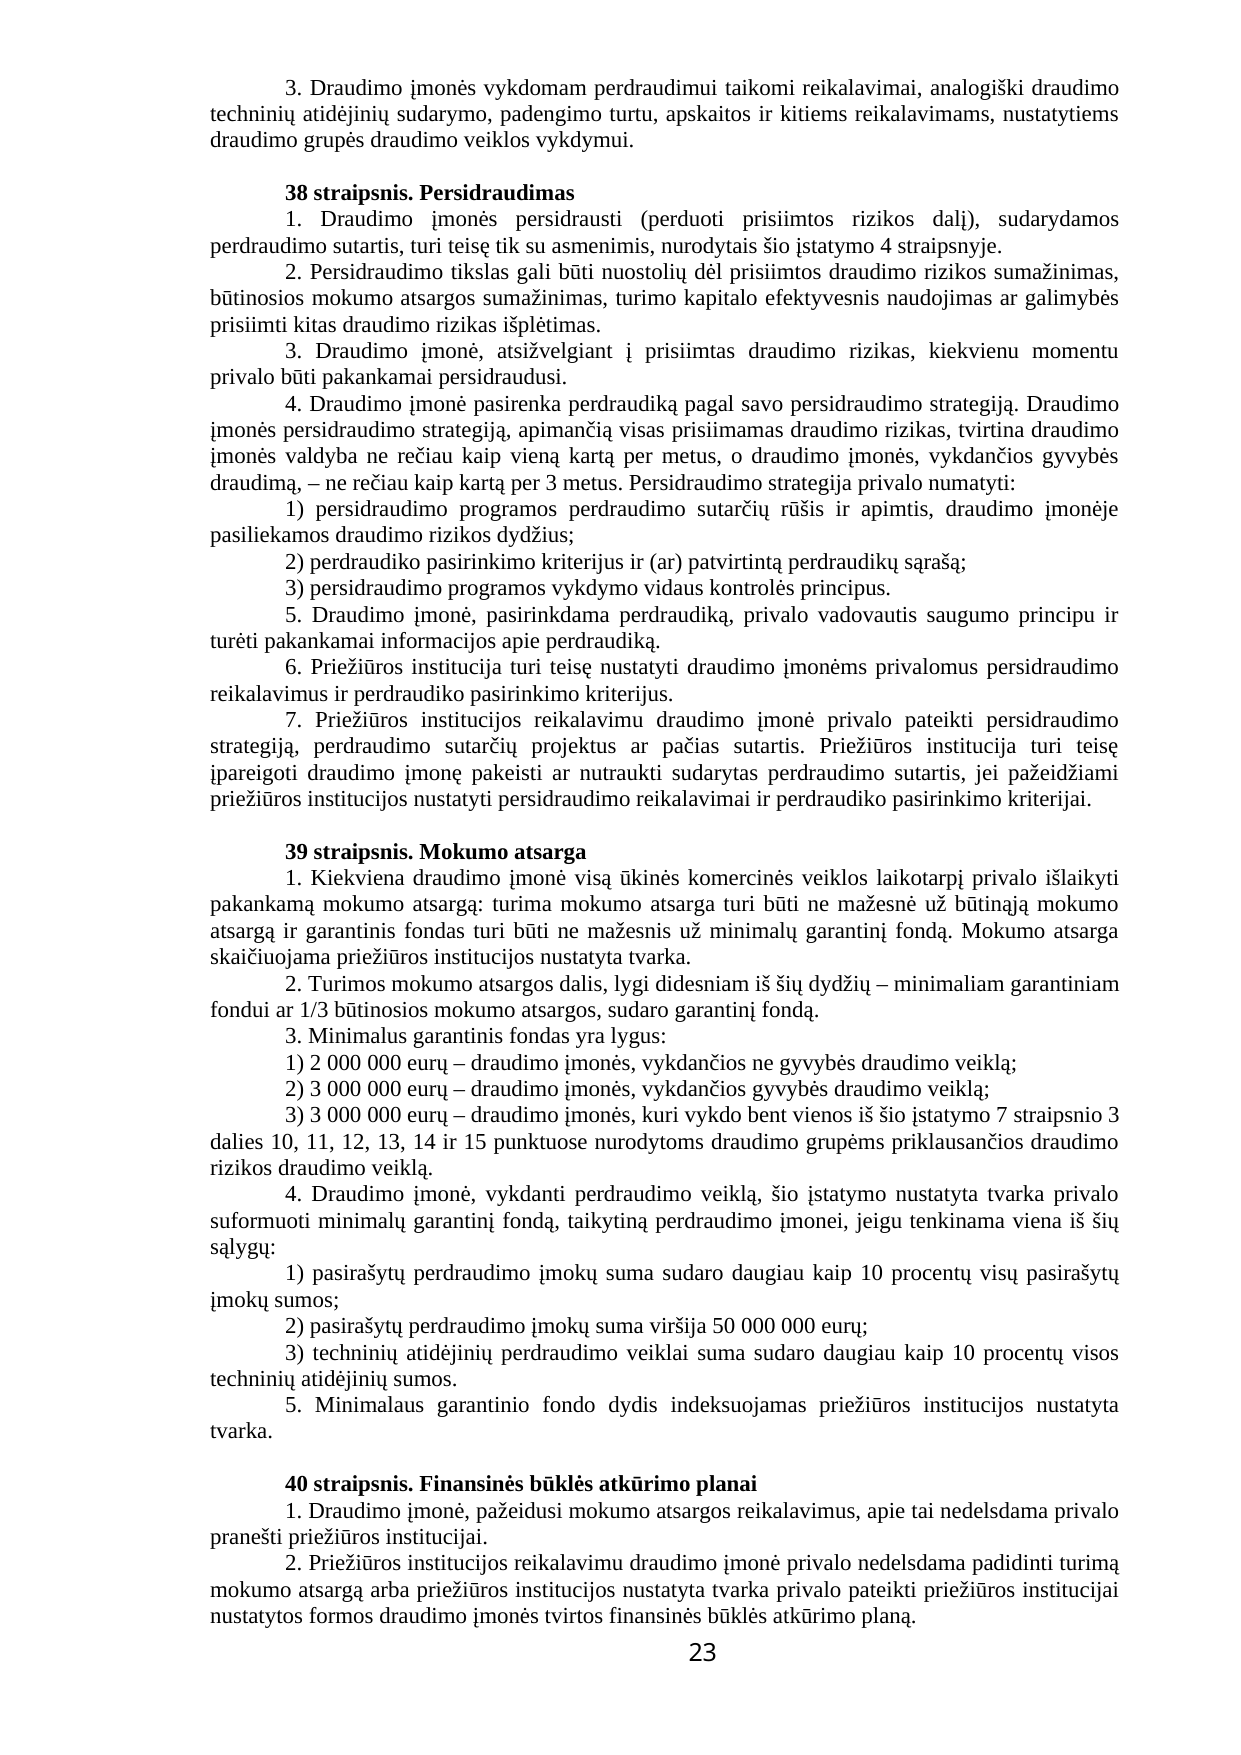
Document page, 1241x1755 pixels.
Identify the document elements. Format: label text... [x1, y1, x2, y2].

text 3. Draudimo įmonė, atsižvelgiant į prisiimtas draudimo rizikas, kiekvienu momentu privalo būti pakankamai persidraudusi. [210, 337, 1120, 390]
text 1. Draudimo įmonės persidrausti (perduoti prisiimtos rizikos dalį), sudarydamos perdraudimo sutartis, turi teisę tik su asmenimis, nurodytais šio įstatymo 4 straipsnyje. [210, 205, 1120, 258]
text 7. Priežiūros institucijos reikalavimu draudimo įmonė privalo pateikti persidraudimo strategiją, perdraudimo sutarčių projektus ar pačias sutartis. Priežiūros institucija turi teisę įpareigoti draudimo įmonę pakeisti ar nutraukti sudarytas perdraudimo sutartis, jei pažeidžiami priežiūros institucijos nustatyti persidraudimo reikalavimai ir perdraudiko pasirinkimo kriterijai. [210, 706, 1120, 811]
text 2) 3 000 000 eurų – draudimo įmonės, vykdančios gyvybės draudimo veiklą; [210, 1075, 1120, 1101]
text 3) techninių atidėjinių perdraudimo veiklai suma sudaro daugiau kaip 10 procentų visos techninių atidėjinių sumos. [210, 1338, 1120, 1391]
text 1) persidraudimo programos perdraudimo sutarčių rūšis ir apimtis, draudimo įmonėje pasiliekamos draudimo rizikos dydžius; [210, 495, 1120, 548]
text 40 straipsnis. Finansinės būklės atkūrimo planai [210, 1470, 1120, 1497]
text 5. Draudimo įmonė, pasirinkdama perdraudiką, privalo vadovautis saugumo principu ir turėti pakankamai informacijos apie perdraudiką. [210, 601, 1120, 653]
text 3) 3 000 000 eurų – draudimo įmonės, kuri vykdo bent vienos iš šio įstatymo 7 straipsnio 3 dalies 10, 11, 12, 13, 14 ir 15 punktuose nurodytoms draudimo grupėms priklausančios draudimo rizikos draudimo veiklą. [210, 1101, 1120, 1180]
text 2. Turimos mokumo atsargos dalis, lygi didesniam iš šių dydžių – minimaliam garantiniam fondui ar 1/3 būtinosios mokumo atsargos, sudaro garantinį fondą. [210, 969, 1120, 1022]
text 2) perdraudiko pasirinkimo kriterijus ir (ar) patvirtintą perdraudikų sąrašą; [210, 548, 1120, 574]
text 2. Persidraudimo tikslas gali būti nuostolių dėl prisiimtos draudimo rizikos sumažinimas, būtinosios mokumo atsargos sumažinimas, turimo kapitalo efektyvesnis naudojimas ar galimybės prisiimti kitas draudimo rizikas išplėtimas. [210, 258, 1120, 337]
text 4. Draudimo įmonė, vykdanti perdraudimo veiklą, šio įstatymo nustatyta tvarka privalo suformuoti minimalų garantinį fondą, taikytiną perdraudimo įmonei, jeigu tenkinama viena iš šių sąlygų: [210, 1180, 1120, 1259]
text 1) 2 000 000 eurų – draudimo įmonės, vykdančios ne gyvybės draudimo veiklą; [210, 1049, 1120, 1075]
text 5. Minimalaus garantinio fondo dydis indeksuojamas priežiūros institucijos nustatyta tvarka. [210, 1391, 1120, 1444]
text 3. Draudimo įmonės vykdomam perdraudimui taikomi reikalavimai, analogiški draudimo techninių atidėjinių sudarymo, padengimo turtu, apskaitos ir kitiems reikalavimams, nustatytiems draudimo grupės draudimo veiklos vykdymui. [210, 73, 1120, 153]
subtitle 39 straipsnis. Mokumo atsarga [210, 838, 1120, 864]
text 1. Kiekviena draudimo įmonė visą ūkinės komercinės veiklos laikotarpį privalo išlaikyti pakankamą mokumo atsargą: turima mokumo atsarga turi būti ne mažesnė už būtinąją mokumo atsargą ir garantinis fondas turi būti ne mažesnis už minimalų garantinį fondą. Mokumo atsarga skaičiuojama priežiūros institucijos nustatyta tvarka. [210, 864, 1120, 969]
text 2. Priežiūros institucijos reikalavimu draudimo įmonė privalo nedelsdama padidinti turimą mokumo atsargą arba priežiūros institucijos nustatyta tvarka privalo pateikti priežiūros institucijai nustatytos formos draudimo įmonės tvirtos finansinės būklės atkūrimo planą. [210, 1549, 1120, 1628]
text 1) pasirašytų perdraudimo įmokų suma sudaro daugiau kaip 10 procentų visų pasirašytų įmokų sumos; [210, 1259, 1120, 1312]
text 3) persidraudimo programos vykdymo vidaus kontrolės principus. [210, 574, 1120, 601]
text 4. Draudimo įmonė pasirenka perdraudiką pagal savo persidraudimo strategiją. Draudimo įmonės persidraudimo strategiją, apimančią visas prisiimamas draudimo rizikas, tvirtina draudimo įmonės valdyba ne rečiau kaip vieną kartą per metus, o draudimo įmonės, vykdančios gyvybės draudimą, – ne rečiau kaip kartą per 3 metus. Persidraudimo strategija privalo numatyti: [210, 390, 1120, 495]
text 2) pasirašytų perdraudimo įmokų suma viršija 50 000 000 eurų; [210, 1312, 1120, 1338]
text 38 straipsnis. Persidraudimas [210, 179, 1120, 205]
text 1. Draudimo įmonė, pažeidusi mokumo atsargos reikalavimus, apie tai nedelsdama privalo pranešti priežiūros institucijai. [210, 1497, 1120, 1549]
text 3. Minimalus garantinis fondas yra lygus: [210, 1022, 1120, 1049]
text 6. Priežiūros institucija turi teisę nustatyti draudimo įmonėms privalomus persidraudimo reikalavimus ir perdraudiko pasirinkimo kriterijus. [210, 653, 1120, 706]
